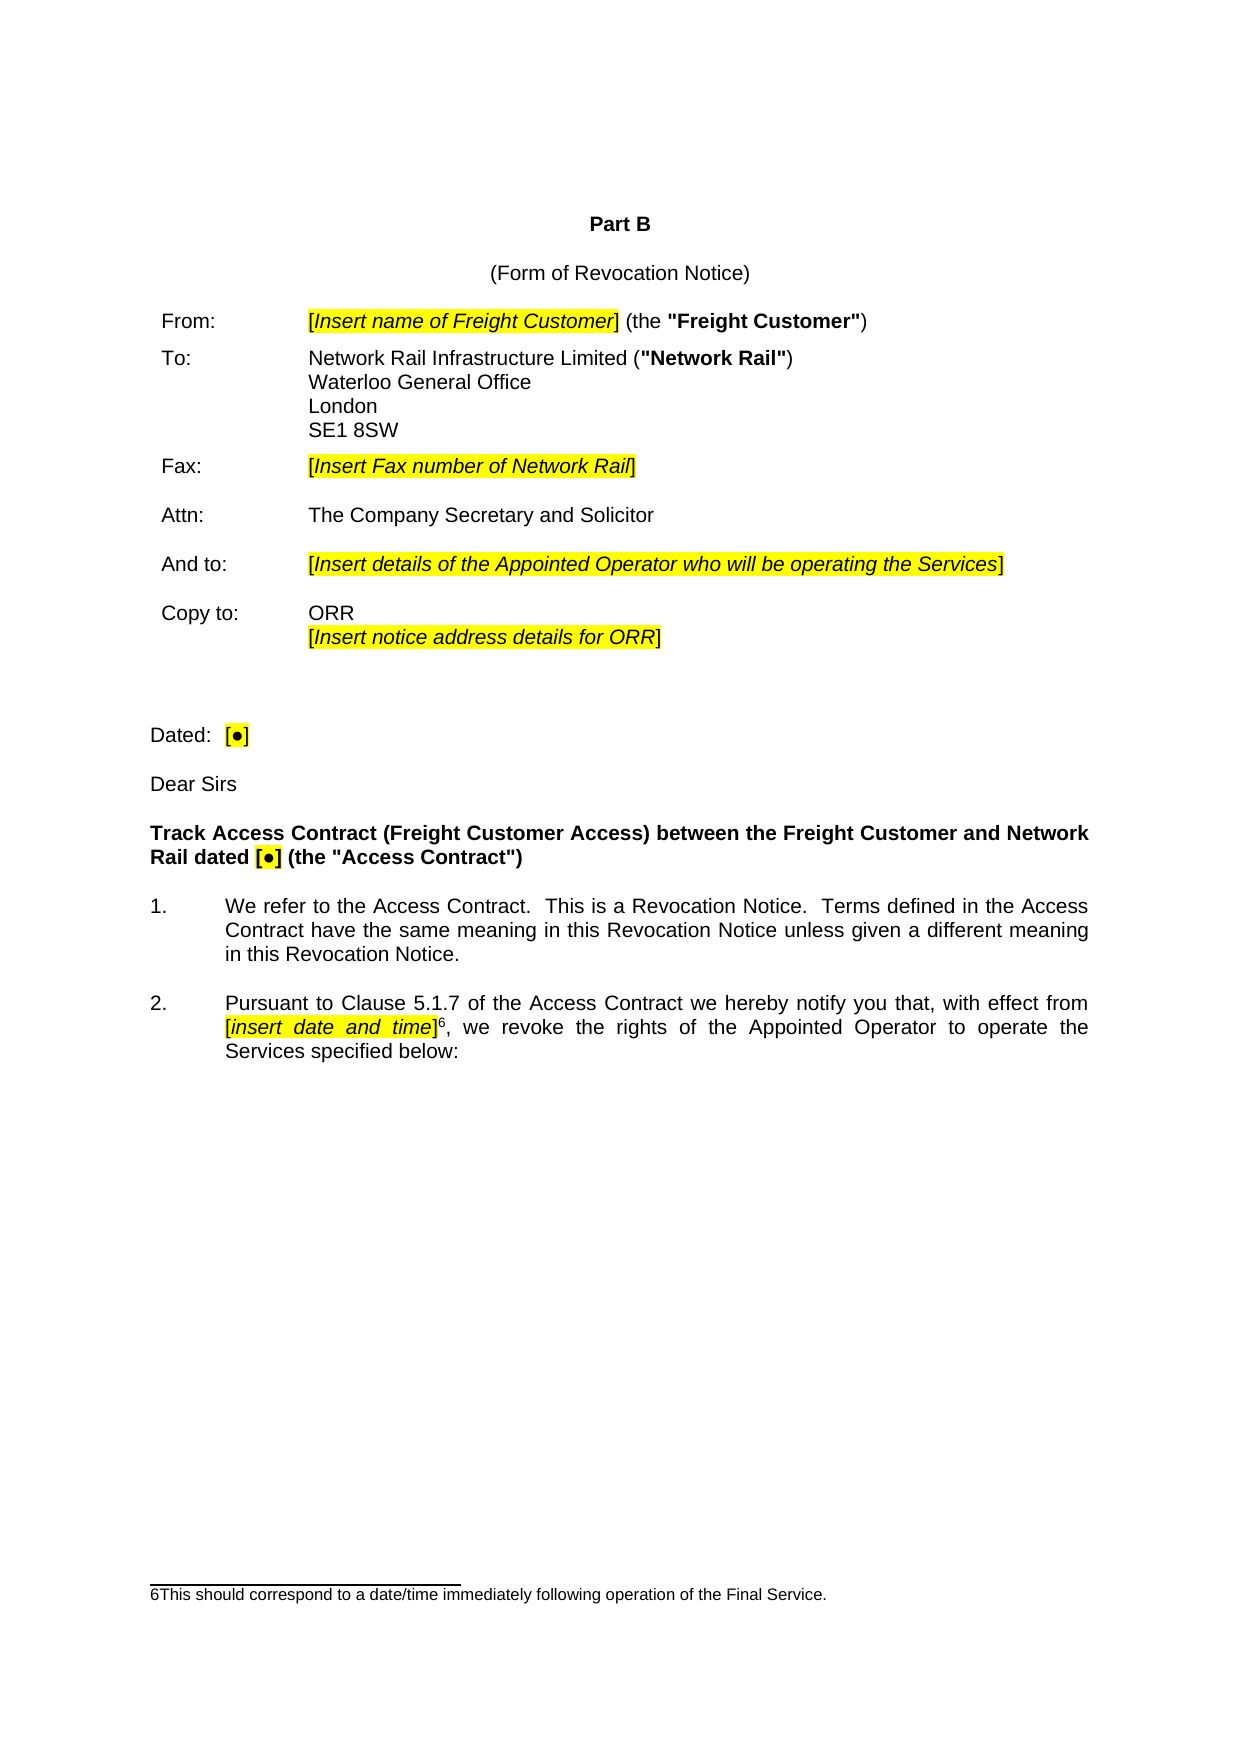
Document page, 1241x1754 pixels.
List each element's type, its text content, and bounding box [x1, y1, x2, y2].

table_cell And to: [150, 540, 297, 588]
table_cell Network Rail Infrastructure Limited ("Network Rail") Waterloo General Office London SE1 8SW [297, 346, 1090, 442]
text Dear Sirs [150, 772, 1090, 796]
list Pursuant to Clause 5.1.7 of the Access Contract we hereby notify you that, with effect from [insert date and time], we revoke the rights of the Appointed Operator to operate the Services specified below: [150, 991, 1090, 1062]
table_cell Attn: [150, 491, 297, 539]
table_cell Copy to: [150, 589, 297, 661]
text Track Access Contract (Freight Customer Access) between the Freight Customer and Network Rail dated [●] (the "Access Contract") [150, 821, 1090, 869]
table_cell To: [150, 346, 297, 442]
list We refer to the Access Contract. This is a Revocation Notice. Terms defined in the Access Contract have the same meaning in this Revocation Notice unless given a different meaning in this Revocation Notice. [150, 894, 1090, 966]
table_cell Fax: [150, 442, 297, 491]
table_header From: [150, 297, 297, 346]
table_cell [Insert Fax number of Network Rail] [297, 442, 1090, 491]
table_cell The Company Secretary and Solicitor [297, 491, 1090, 539]
list Part B [150, 211, 1090, 235]
text Dated: [●] [150, 723, 1090, 747]
table_cell [Insert details of the Appointed Operator who will be operating the Services] [297, 540, 1090, 588]
list (Form of Revocation Notice) [150, 260, 1090, 284]
list This should correspond to a date/time immediately following operation of the Final Service. [150, 1585, 1090, 1604]
table_header [Insert name of Freight Customer] (the "Freight Customer") [297, 297, 1090, 346]
table_cell ORR [Insert notice address details for ORR] [297, 589, 1090, 661]
